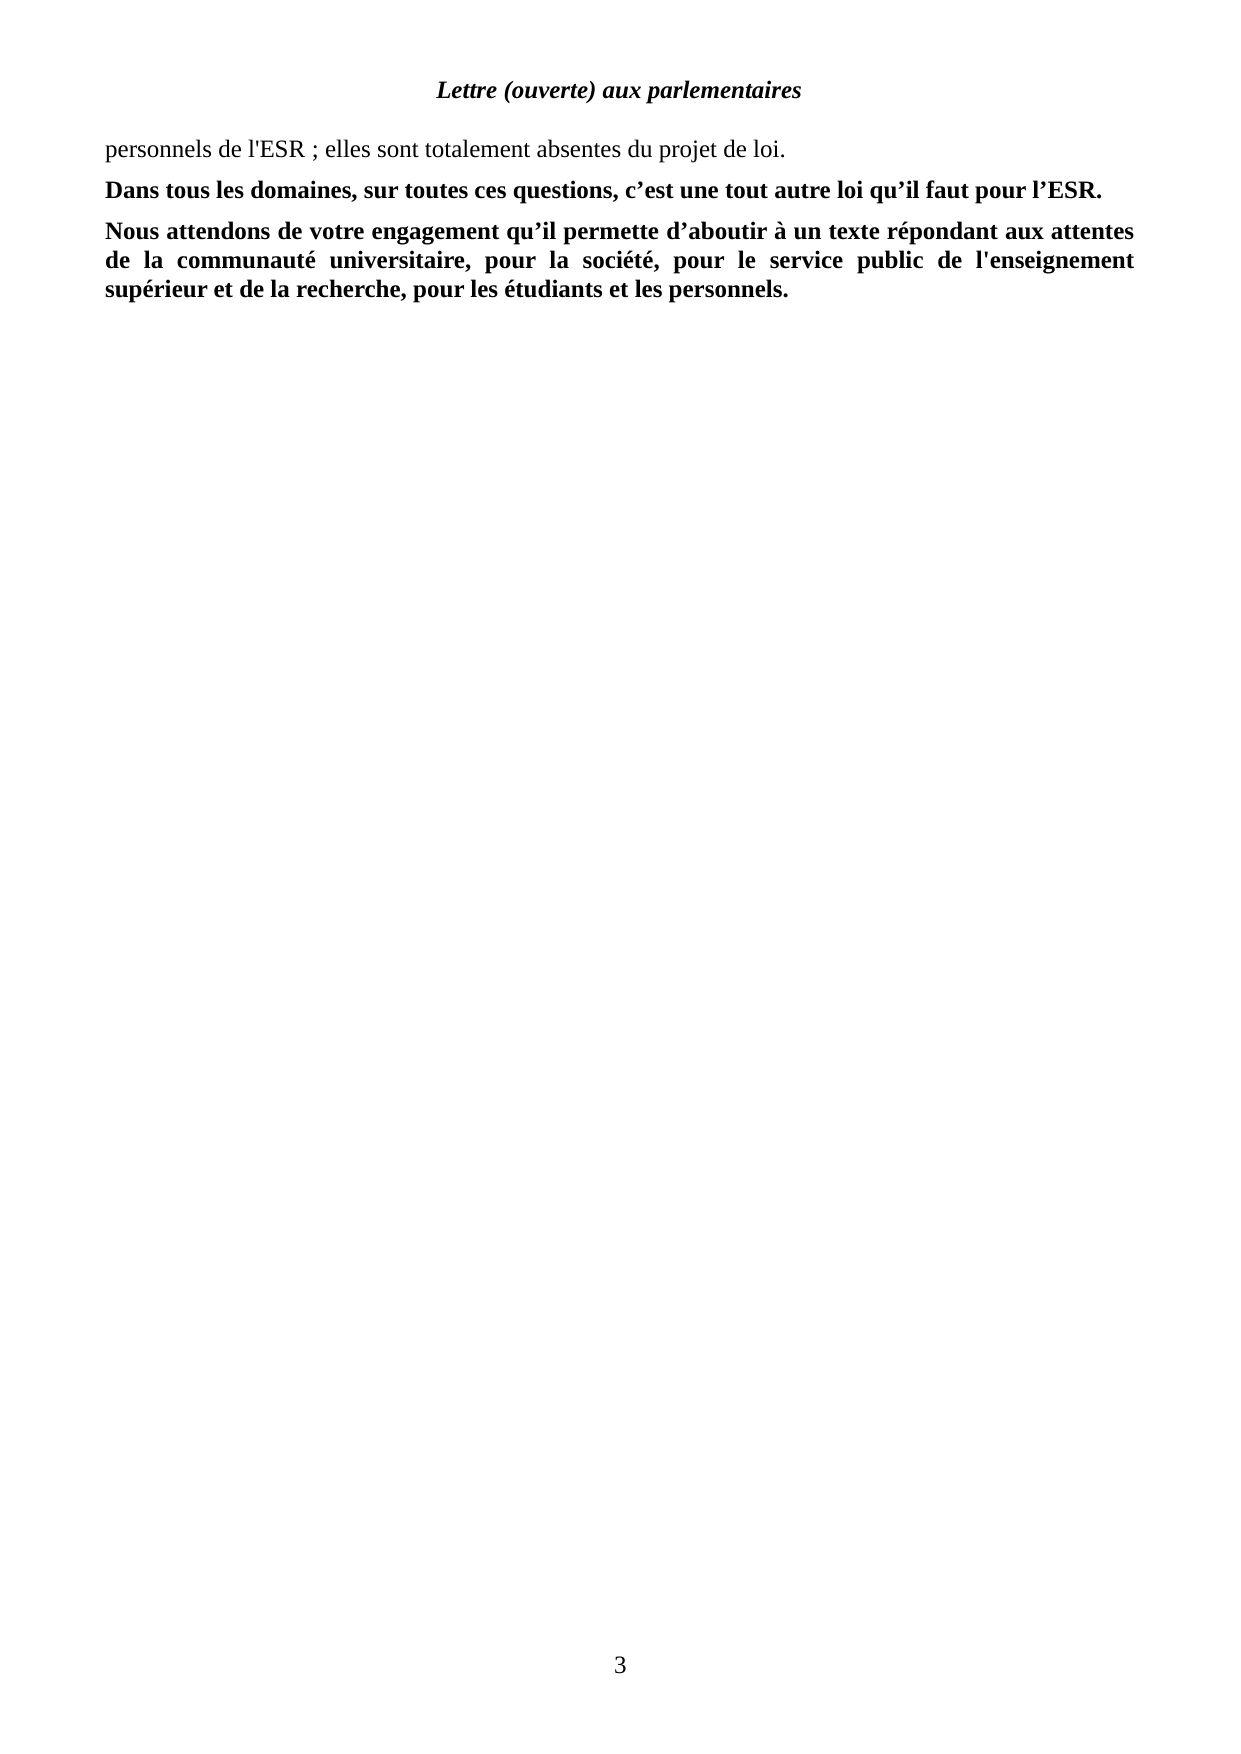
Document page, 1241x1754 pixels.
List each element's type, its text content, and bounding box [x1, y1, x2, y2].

text Nous attendons de votre engagement qu’il permette d’aboutir à un texte répondant aux attentes de la communauté universitaire, pour la société, pour le service public de l'enseignement supérieur et de la recherche, pour les étudiants et les personnels. [105, 216, 1135, 303]
text personnels de l'ESR ; elles sont totalement absentes du projet de loi. [105, 134, 1135, 163]
text Dans tous les domaines, sur toutes ces questions, c’est une tout autre loi qu’il faut pour l’ESR. [105, 175, 1135, 204]
